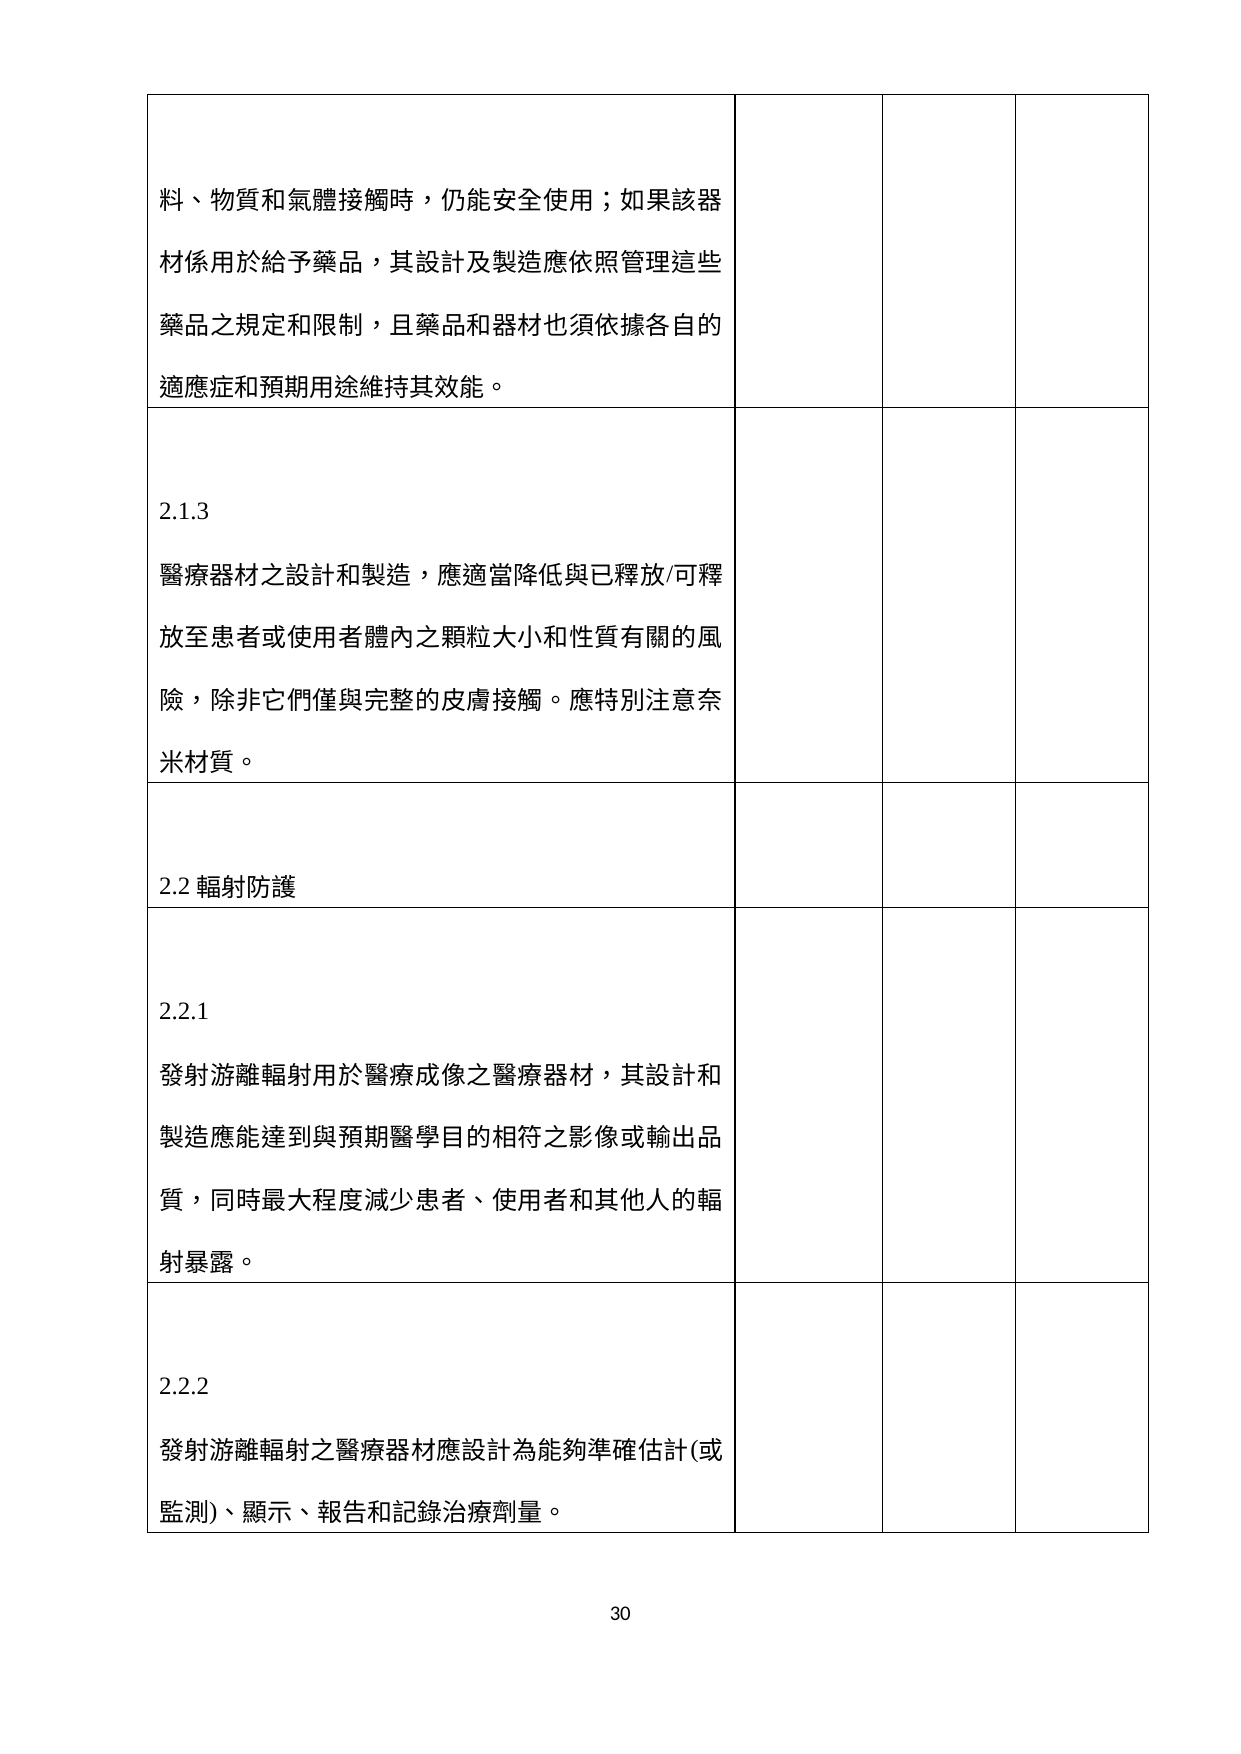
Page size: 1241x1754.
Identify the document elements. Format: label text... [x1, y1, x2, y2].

table_cell [736, 1283, 882, 1532]
table_cell [736, 783, 882, 907]
table_cell [736, 95, 882, 407]
table_cell [1016, 783, 1148, 907]
table_cell 料、物質和氣體接觸時，仍能安全使用；如果該器材係用於給予藥品，其設計及製造應依照管理這些藥品之規定和限制，且藥品和器材也須依據各自的適應症和預期用途維持其效能。 [148, 95, 734, 407]
table_cell [736, 908, 882, 1282]
table_cell [1016, 908, 1148, 1282]
table_cell [883, 408, 1015, 782]
table_cell [1016, 95, 1148, 407]
table_cell 2.1.3 醫療器材之設計和製造，應適當降低與已釋放/可釋放至患者或使用者體內之顆粒大小和性質有關的風險，除非它們僅與完整的皮膚接觸。應特別注意奈米材質。 [148, 408, 734, 782]
table_cell 2.2 輻射防護 [148, 783, 734, 907]
table_cell [1016, 1283, 1148, 1532]
table_cell [883, 1283, 1015, 1532]
table_cell 2.2.2 發射游離輻射之醫療器材應設計為能夠準確估計(或監測)、顯示、報告和記錄治療劑量。 [148, 1283, 734, 1532]
table_cell [1016, 408, 1148, 782]
table_cell [883, 908, 1015, 1282]
table_cell [736, 408, 882, 782]
table_cell [883, 95, 1015, 407]
table_cell [883, 783, 1015, 907]
table_cell 2.2.1 發射游離輻射用於醫療成像之醫療器材，其設計和製造應能達到與預期醫學目的相符之影像或輸出品質，同時最大程度減少患者、使用者和其他人的輻射暴露。 [148, 908, 734, 1282]
